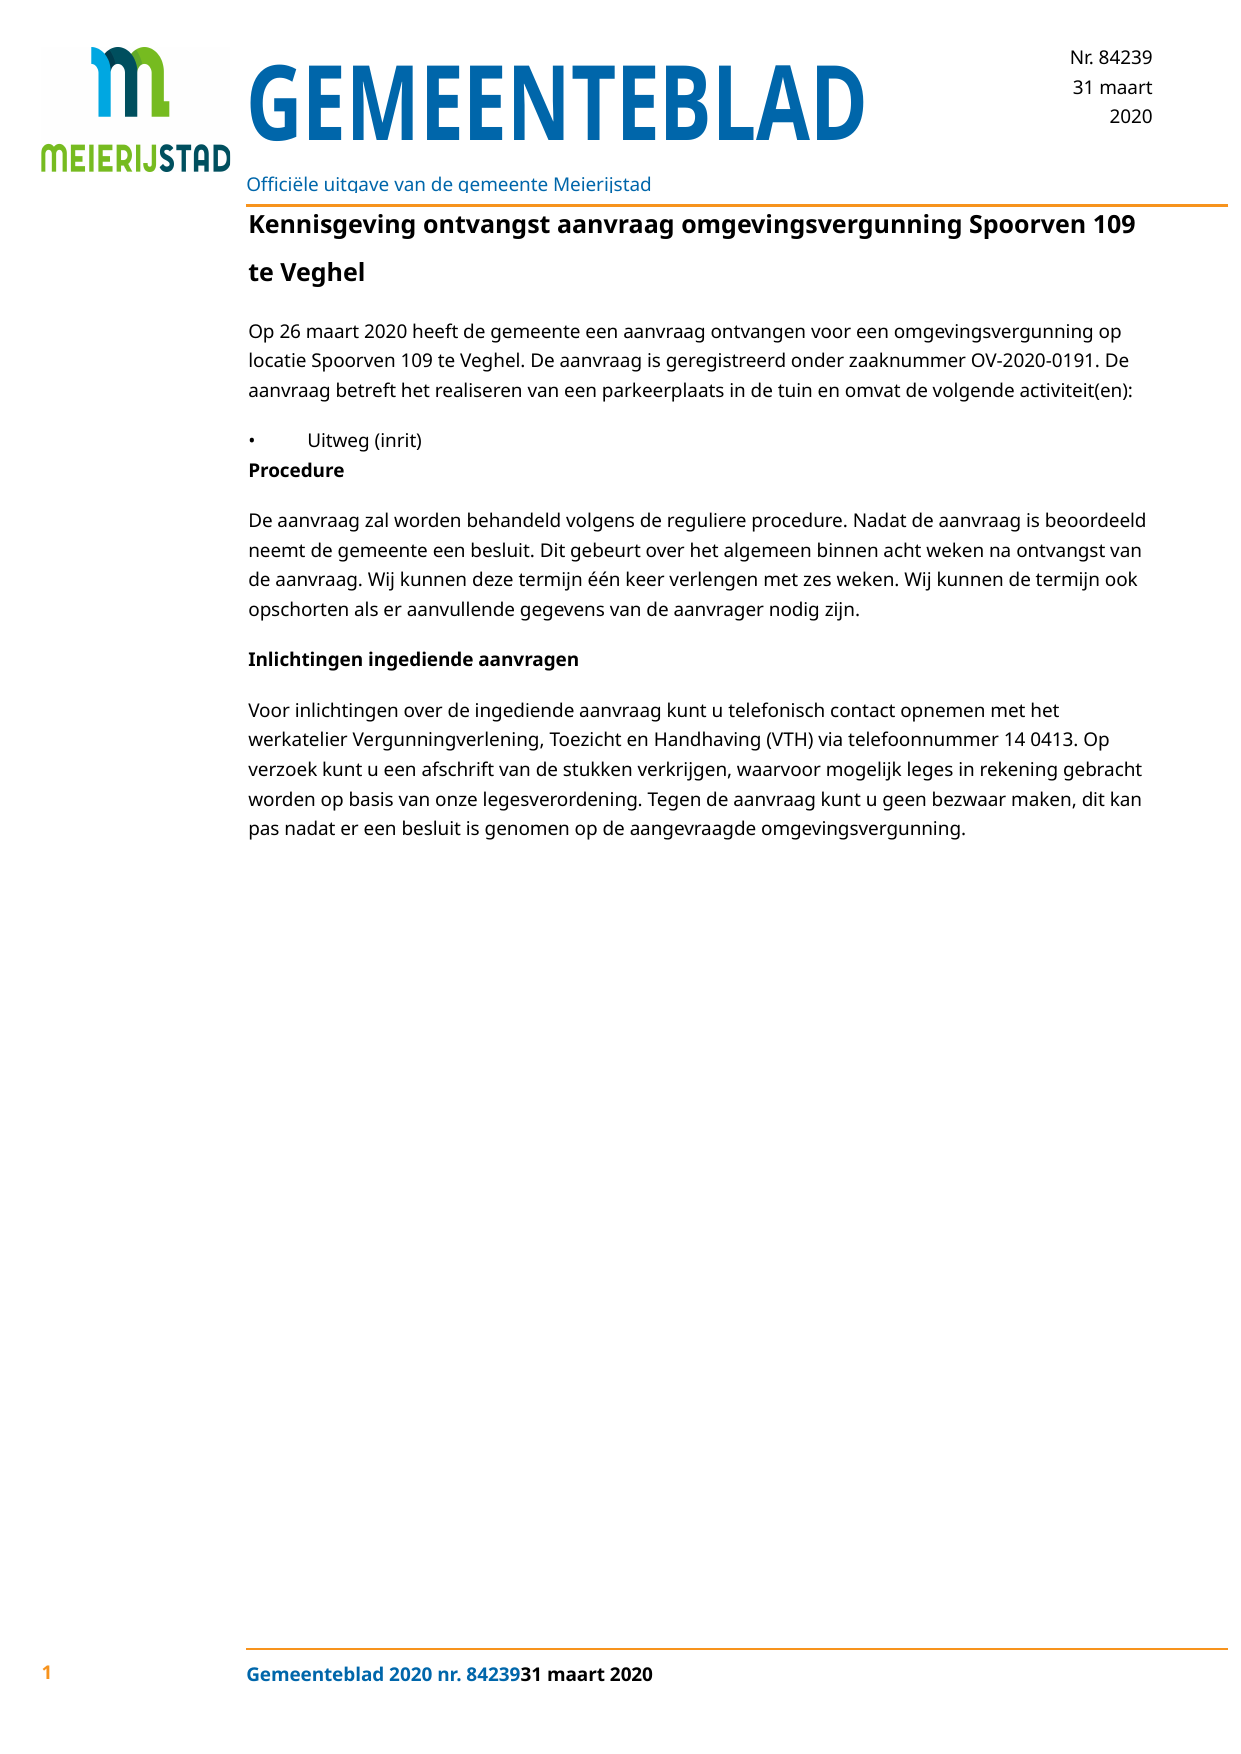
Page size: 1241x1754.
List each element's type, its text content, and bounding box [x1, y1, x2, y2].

text Inlichtingen ingediende aanvragen [248, 647, 1152, 672]
text Kennisgeving ontvangst aanvraag omgevingsvergunning Spoorven 109 te Veghel [248, 207, 1152, 288]
text Procedure [248, 457, 1152, 483]
text Op 26 maart 2020 heeft de gemeente een aanvraag ontvangen voor een omgevingsvergunning op locatie Spoorven 109 te Veghel. De aanvraag is geregistreerd onder zaaknummer OV-2020-0191. De aanvraag betreft het realiseren van een parkeerplaats in de tuin en omvat de volgende activiteit(en): [248, 318, 1152, 403]
picture [41, 47, 231, 172]
list Uitweg (inrit) [248, 427, 1152, 453]
text De aanvraag zal worden behandeld volgens de reguliere procedure. Nadat de aanvraag is beoordeeld neemt de gemeente een besluit. Dit gebeurt over het algemeen binnen acht weken na ontvangst van de aanvraag. Wij kunnen deze termijn één keer verlengen met zes weken. Wij kunnen de termijn ook opschorten als er aanvullende gegevens van de aanvrager nodig zijn. [248, 507, 1152, 622]
text Voor inlichtingen over de ingediende aanvraag kunt u telefonisch contact opnemen met het werkatelier Vergunningverlening, Toezicht en Handhaving (VTH) via telefoonnummer 14 0413. Op verzoek kunt u een afschrift van de stukken verkrijgen, waarvoor mogelijk leges in rekening gebracht worden op basis van onze legesverordening. Tegen de aanvraag kunt u geen bezwaar maken, dit kan pas nadat er een besluit is genomen op de aangevraagde omgevingsvergunning. [248, 697, 1152, 841]
